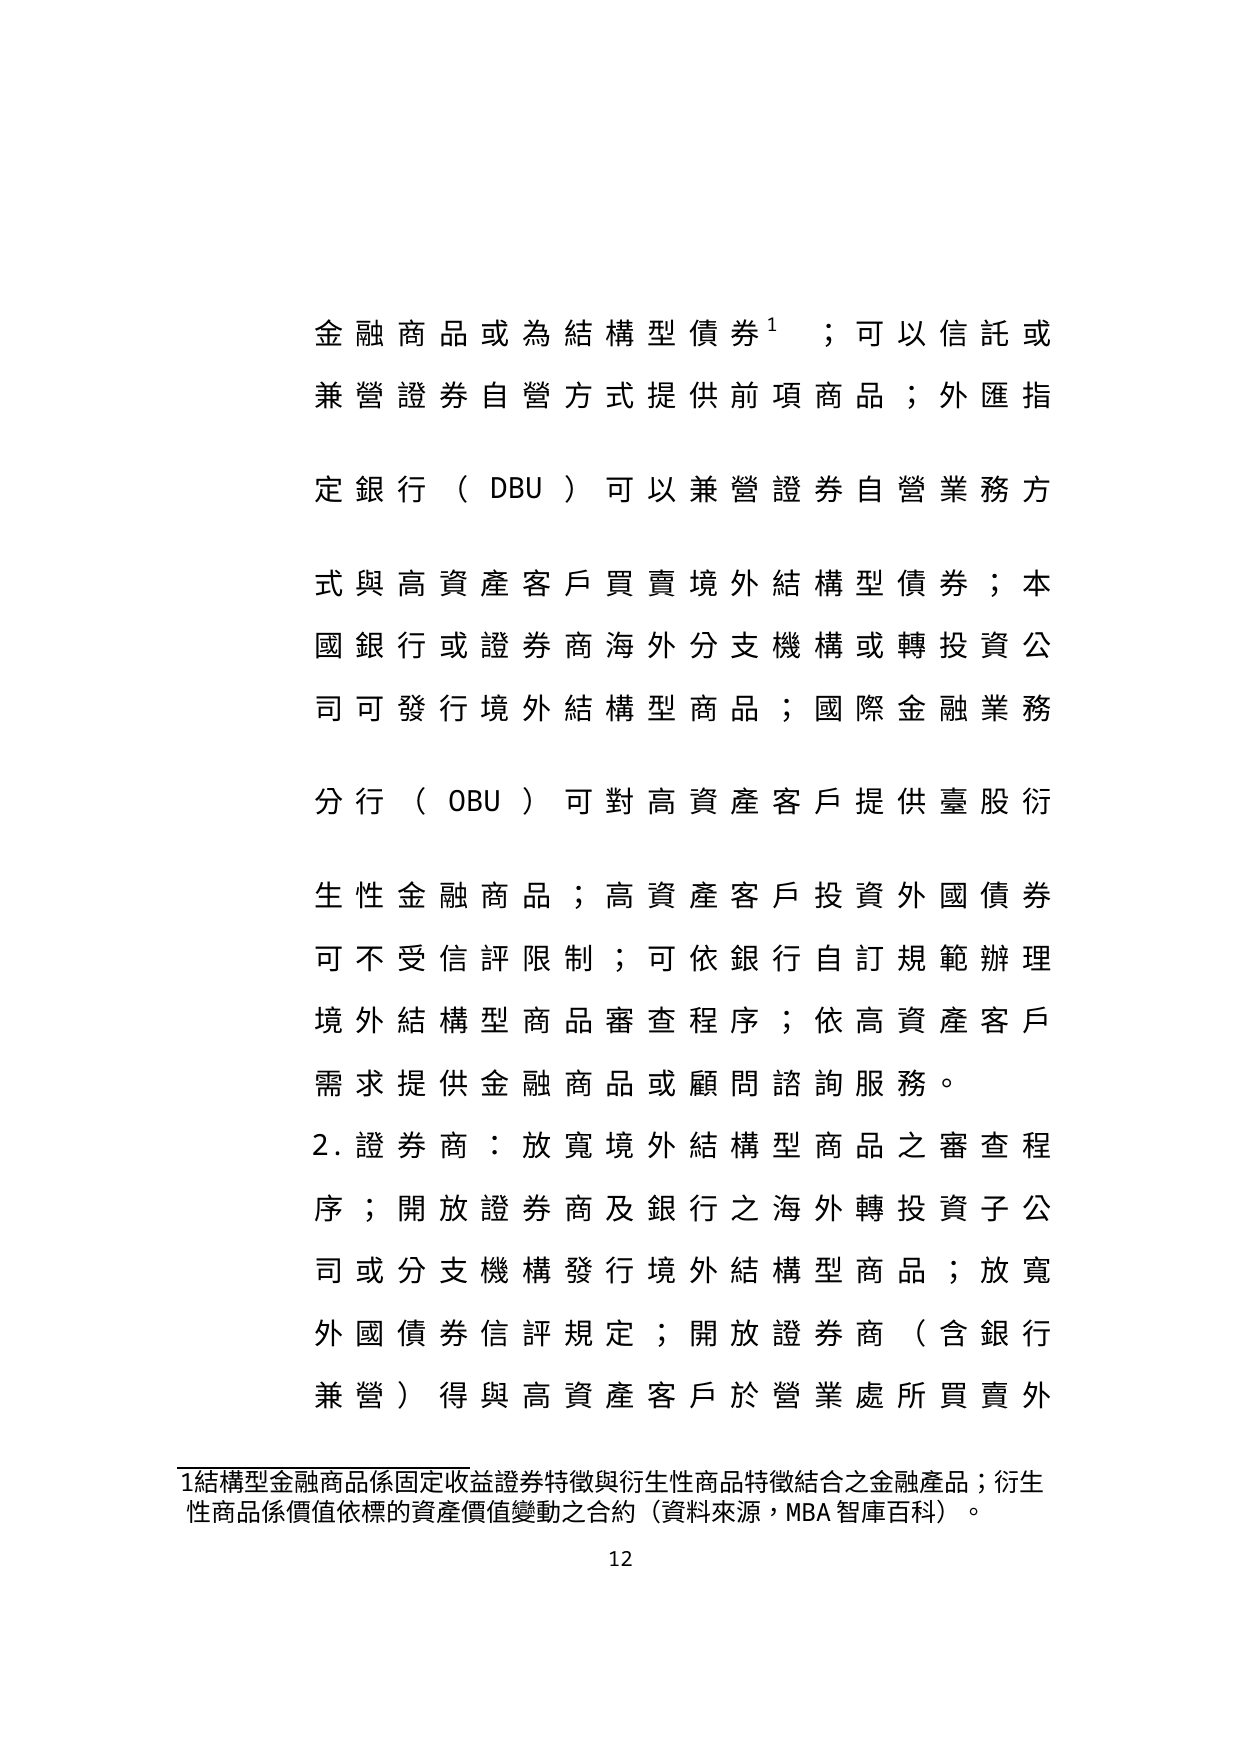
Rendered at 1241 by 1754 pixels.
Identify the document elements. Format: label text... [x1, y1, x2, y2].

text 1.銀行：發行外幣金融債券可連結衍生性金融商品或為結構型債券；可以信託或兼營證券自營方式提供前項商品；外匯指定銀行（DBU）可以兼營證券自營業務方式與高資產客戶買賣境外結構型債券；本國銀行或證券商海外分支機構或轉投資公司可發行境外結構型商品；國際金融業務分行（OBU）可對高資產客戶提供臺股衍生性金融商品；高資產客戶投資外國債券可不受信評限制；可依銀行自訂規範辦理境外結構型商品審查程序；依高資產客戶需求提供金融商品或顧問諮詢服務。 [271, 227, 1058, 1102]
text 結構型金融商品係固定收益證券特徵與衍生性商品特徵結合之金融產品；衍生性商品係價值依標的資產價值變動之合約（資料來源，MBA智庫百科）。 [179, 1468, 1063, 1527]
text 2.證券商：放寬境外結構型商品之審查程序；開放證券商及銀行之海外轉投資子公司或分支機構發行境外結構型商品；放寬外國債券信評規定；開放證券商（含銀行兼營）得與高資產客戶於營業處所買賣外 [271, 1102, 1058, 1415]
